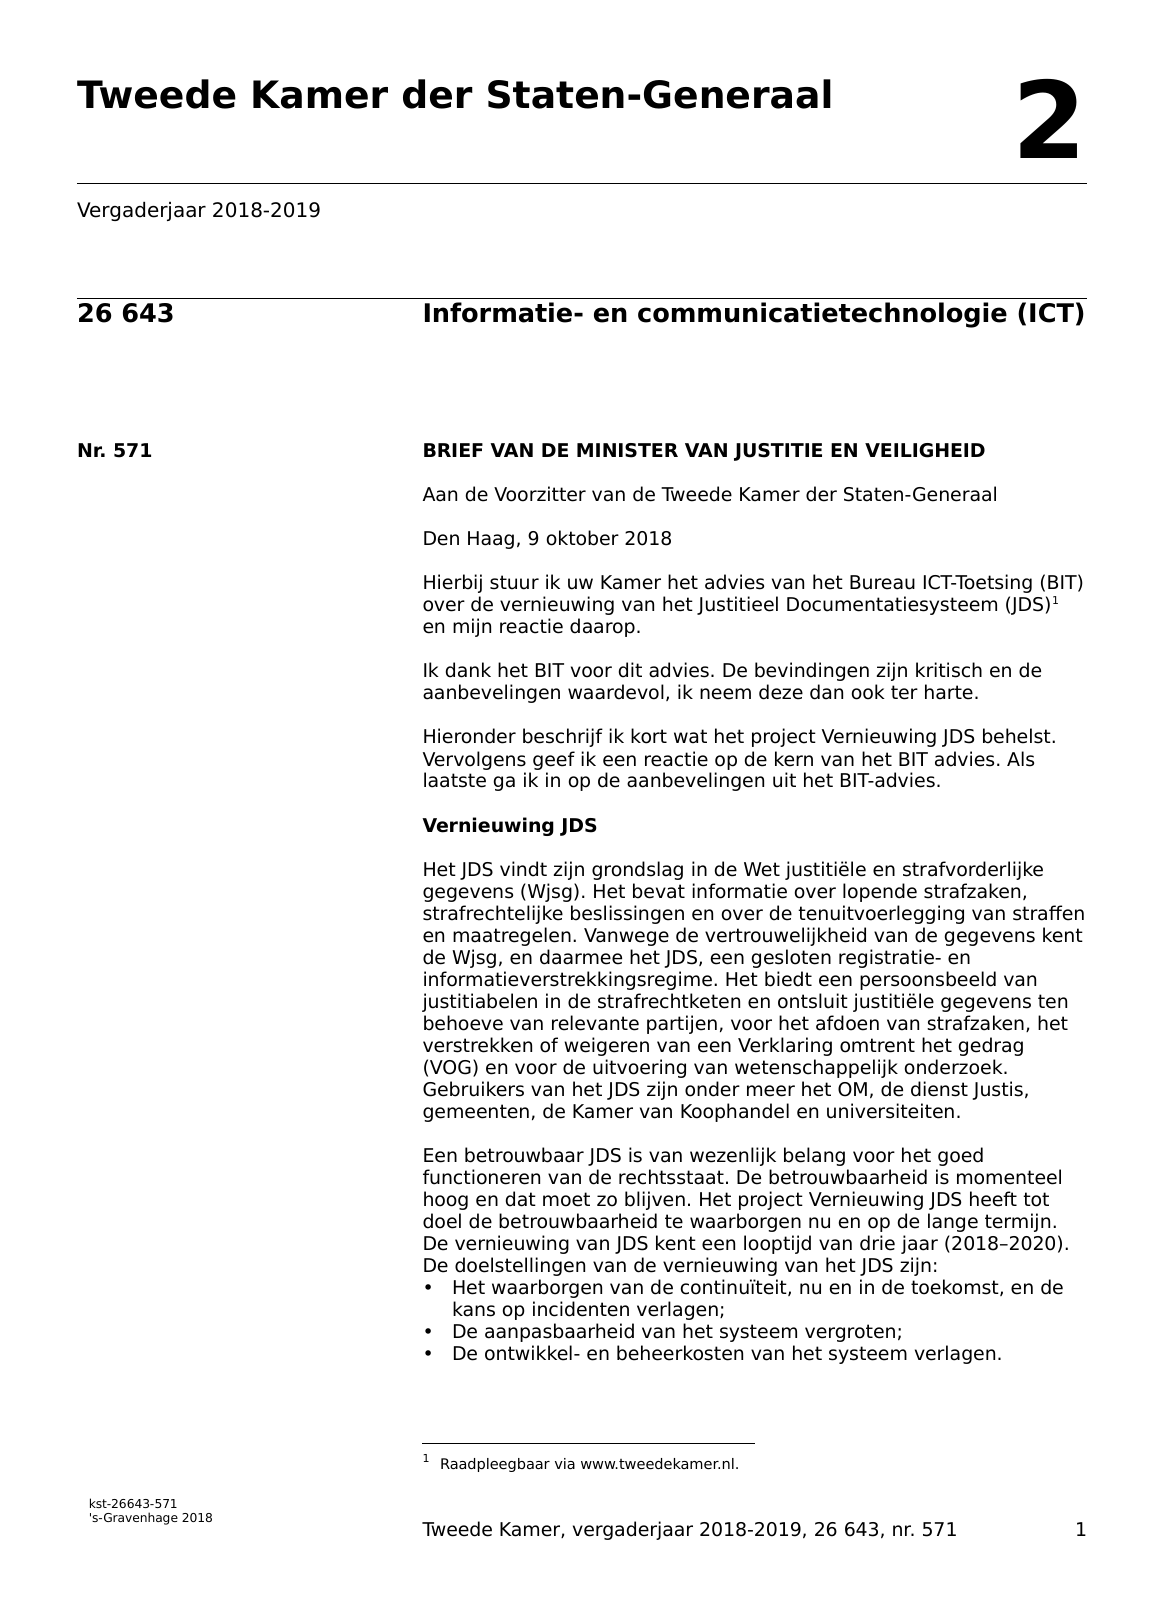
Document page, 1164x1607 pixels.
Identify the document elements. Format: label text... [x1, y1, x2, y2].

text Hierbij stuur ik uw Kamer het advies van het Bureau ICT-Toetsing (BIT) over de vernieuwing van het Justitieel Documentatiesysteem (JDS) en mijn reactie daarop. [422, 572, 1087, 638]
text Het JDS vindt zijn grondslag in de Wet justitiële en strafvorderlijke gegevens (Wjsg). Het bevat informatie over lopende strafzaken, strafrechtelijke beslissingen en over de tenuitvoerlegging van straffen en maatregelen. Vanwege de vertrouwelijkheid van de gegevens kent de Wjsg, en daarmee het JDS, een gesloten registratie- en informatieverstrekkingsregime. Het biedt een persoonsbeeld van justitiabelen in de strafrechtketen en ontsluit justitiële gegevens ten behoeve van relevante partijen, voor het afdoen van strafzaken, het verstrekken of weigeren van een Verklaring omtrent het gedrag (VOG) en voor de uitvoering van wetenschappelijk onderzoek. Gebruikers van het JDS zijn onder meer het OM, de dienst Justis, gemeenten, de Kamer van Koophandel en universiteiten. [422, 859, 1087, 1122]
table_header 2 [886, 59, 1087, 183]
text • Het waarborgen van de continuïteit, nu en in de toekomst, en de kans op incidenten verlagen; [422, 1277, 1087, 1321]
subtitle Vernieuwing JDS [422, 814, 1087, 837]
text Raadpleegbaar via www.tweedekamer.nl. [422, 1452, 1087, 1474]
text Een betrouwbaar JDS is van wezenlijk belang voor het goed functioneren van de rechtsstaat. De betrouwbaarheid is momenteel hoog en dat moet zo blijven. Het project Vernieuwing JDS heeft tot doel de betrouwbaarheid te waarborgen nu en op de lange termijn. De vernieuwing van JDS kent een looptijd van drie jaar (2018–2020). De doelstellingen van de vernieuwing van het JDS zijn: [422, 1145, 1087, 1277]
text Ik dank het BIT voor dit advies. De bevindingen zijn kritisch en de aanbevelingen waardevol, ik neem deze dan ook ter harte. [422, 660, 1087, 704]
subtitle 26 643 Informatie- en communicatietechnologie (ICT) [77, 299, 1087, 329]
text • De ontwikkel- en beheerkosten van het systeem verlagen. [422, 1342, 1087, 1364]
text Den Haag, 9 oktober 2018 [422, 528, 1087, 550]
text 's-Gravenhage 2018 [88, 1511, 323, 1525]
table_cell Vergaderjaar 2018-2019 [77, 184, 1087, 298]
text Aan de Voorzitter van de Tweede Kamer der Staten-Generaal [422, 484, 1087, 506]
subtitle Nr. 571 BRIEF VAN DE MINISTER VAN JUSTITIE EN VEILIGHEID [77, 440, 1087, 462]
table_header Tweede Kamer der Staten-Generaal [77, 59, 886, 183]
text • De aanpasbaarheid van het systeem vergroten; [422, 1321, 1087, 1342]
text Hieronder beschrijf ik kort wat het project Vernieuwing JDS behelst. Vervolgens geef ik een reactie op de kern van het BIT advies. Als laatste ga ik in op de aanbevelingen uit het BIT-advies. [422, 726, 1087, 792]
text kst-26643-571 [88, 1497, 323, 1511]
